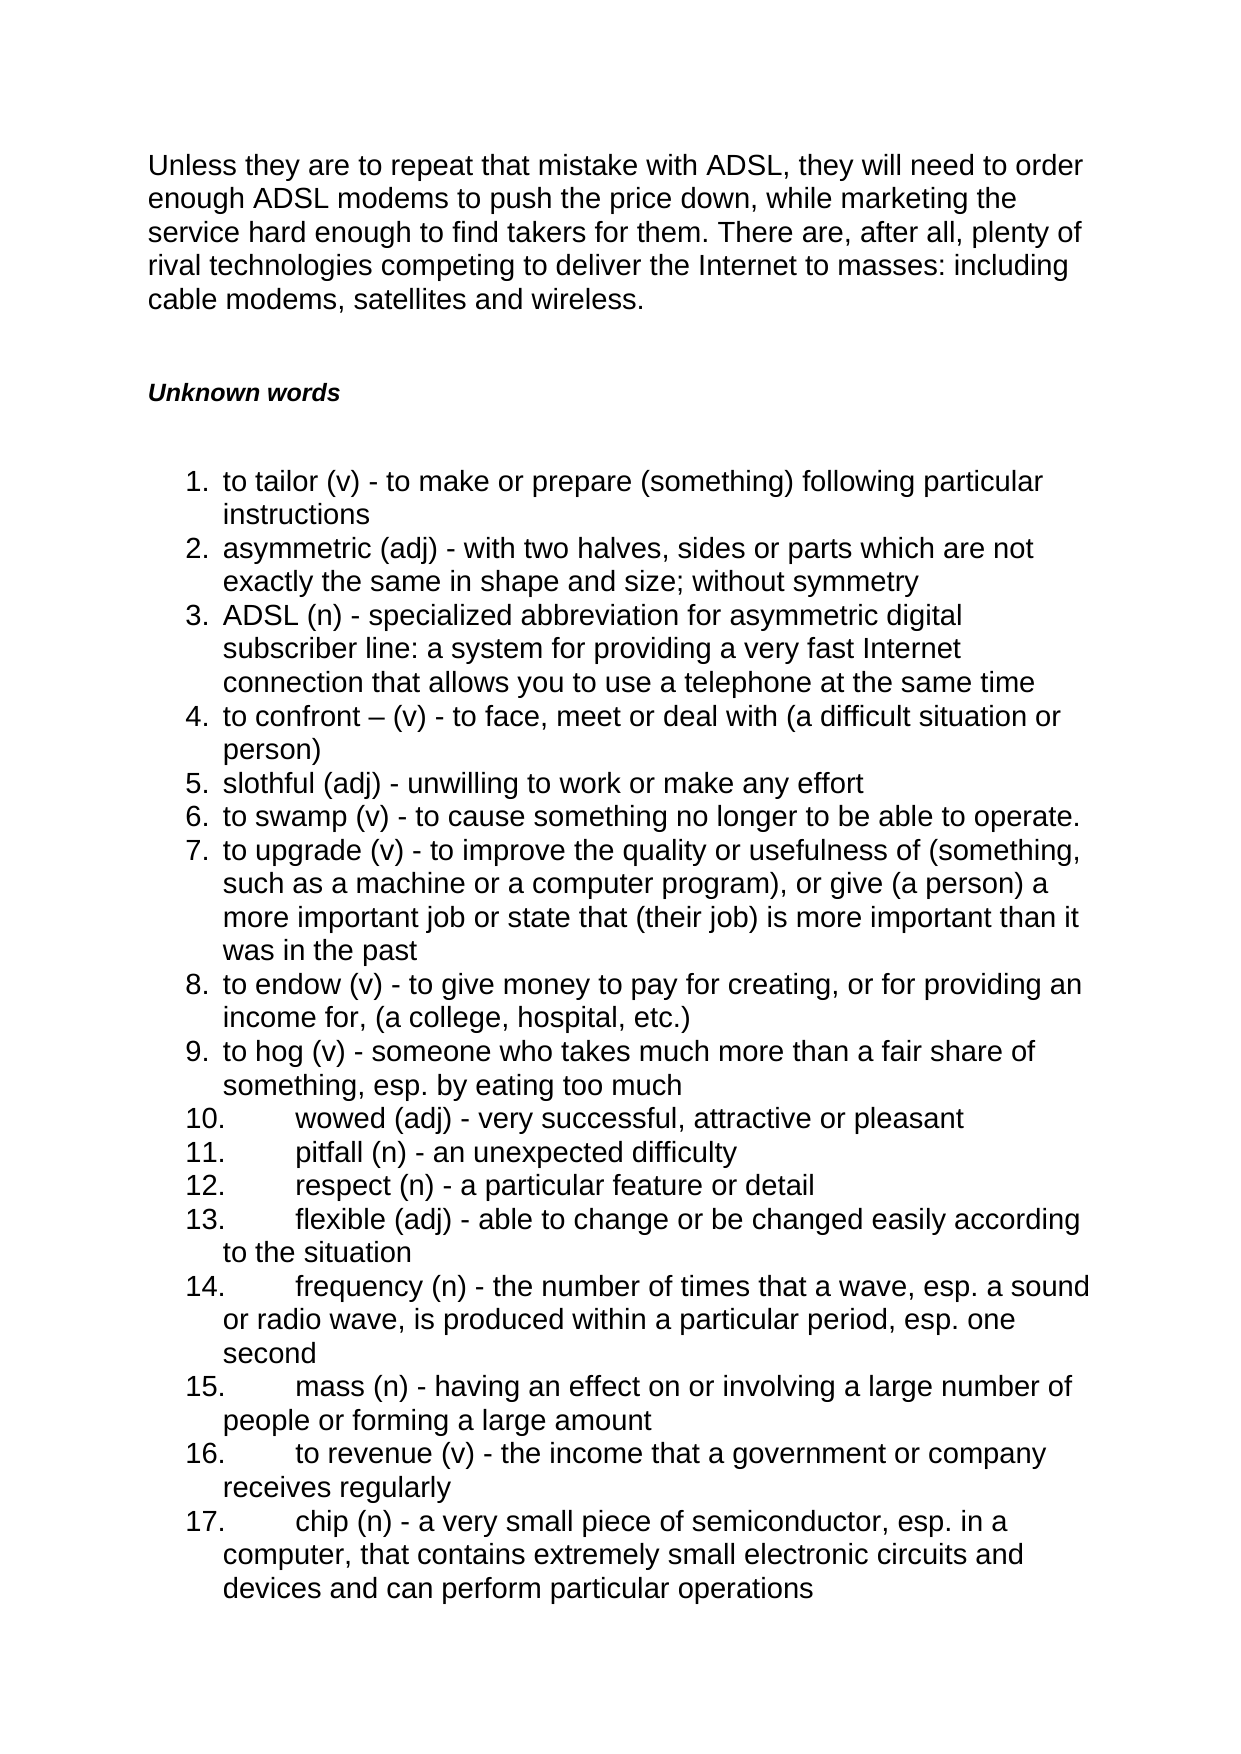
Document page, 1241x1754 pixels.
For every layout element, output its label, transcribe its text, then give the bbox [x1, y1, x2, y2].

text Unless they are to repeat that mistake with ADSL, they will need to order enough ADSL modems to push the price down, while marketing the service hard enough to find takers for them. There are, after all, plenty of rival technologies competing to deliver the Internet to masses: including cable modems, satellites and wireless. [148, 148, 1093, 315]
list slothful (adj) - unwilling to work or make any effort [185, 766, 1093, 799]
list to tailor (v) - to make or prepare (something) following particular instructions [185, 464, 1093, 531]
list asymmetric (adj) - with two halves, sides or parts which are not exactly the same in shape and size; without symmetry [185, 531, 1093, 598]
list to upgrade (v) - to improve the quality or usefulness of (something, such as a machine or a computer program), or give (a person) a more important job or state that (their job) is more important than it was in the past [185, 833, 1093, 967]
subtitle Unknown words [148, 378, 1093, 406]
list mass (n) - having an effect on or involving a large number of people or forming a large amount [185, 1369, 1093, 1437]
list to hog (v) - someone who takes much more than a fair share of something, esp. by eating too much [185, 1034, 1093, 1101]
list chip (n) - a very small piece of semiconductor, esp. in a computer, that contains extremely small electronic circuits and devices and can perform particular operations [185, 1504, 1093, 1604]
list pitfall (n) - an unexpected difficulty [185, 1135, 1093, 1168]
list flexible (adj) - able to change or be changed easily according to the situation [185, 1202, 1093, 1269]
list frequency (n) - the number of times that a wave, esp. a sound or radio wave, is produced within a particular period, esp. one second [185, 1269, 1093, 1369]
list to confront – (v) - to face, meet or deal with (a difficult situation or person) [185, 699, 1093, 766]
list to revenue (v) - the income that a government or company receives regularly [185, 1437, 1093, 1504]
list respect (n) - a particular feature or detail [185, 1168, 1093, 1202]
list ADSL (n) - specialized abbreviation for asymmetric digital subscriber line: a system for providing a very fast Internet connection that allows you to use a telephone at the same time [185, 598, 1093, 699]
list to endow (v) - to give money to pay for creating, or for providing an income for, (a college, hospital, etc.) [185, 967, 1093, 1034]
list to swamp (v) - to cause something no longer to be able to operate. [185, 799, 1093, 833]
list wowed (adj) - very successful, attractive or pleasant [185, 1101, 1093, 1135]
